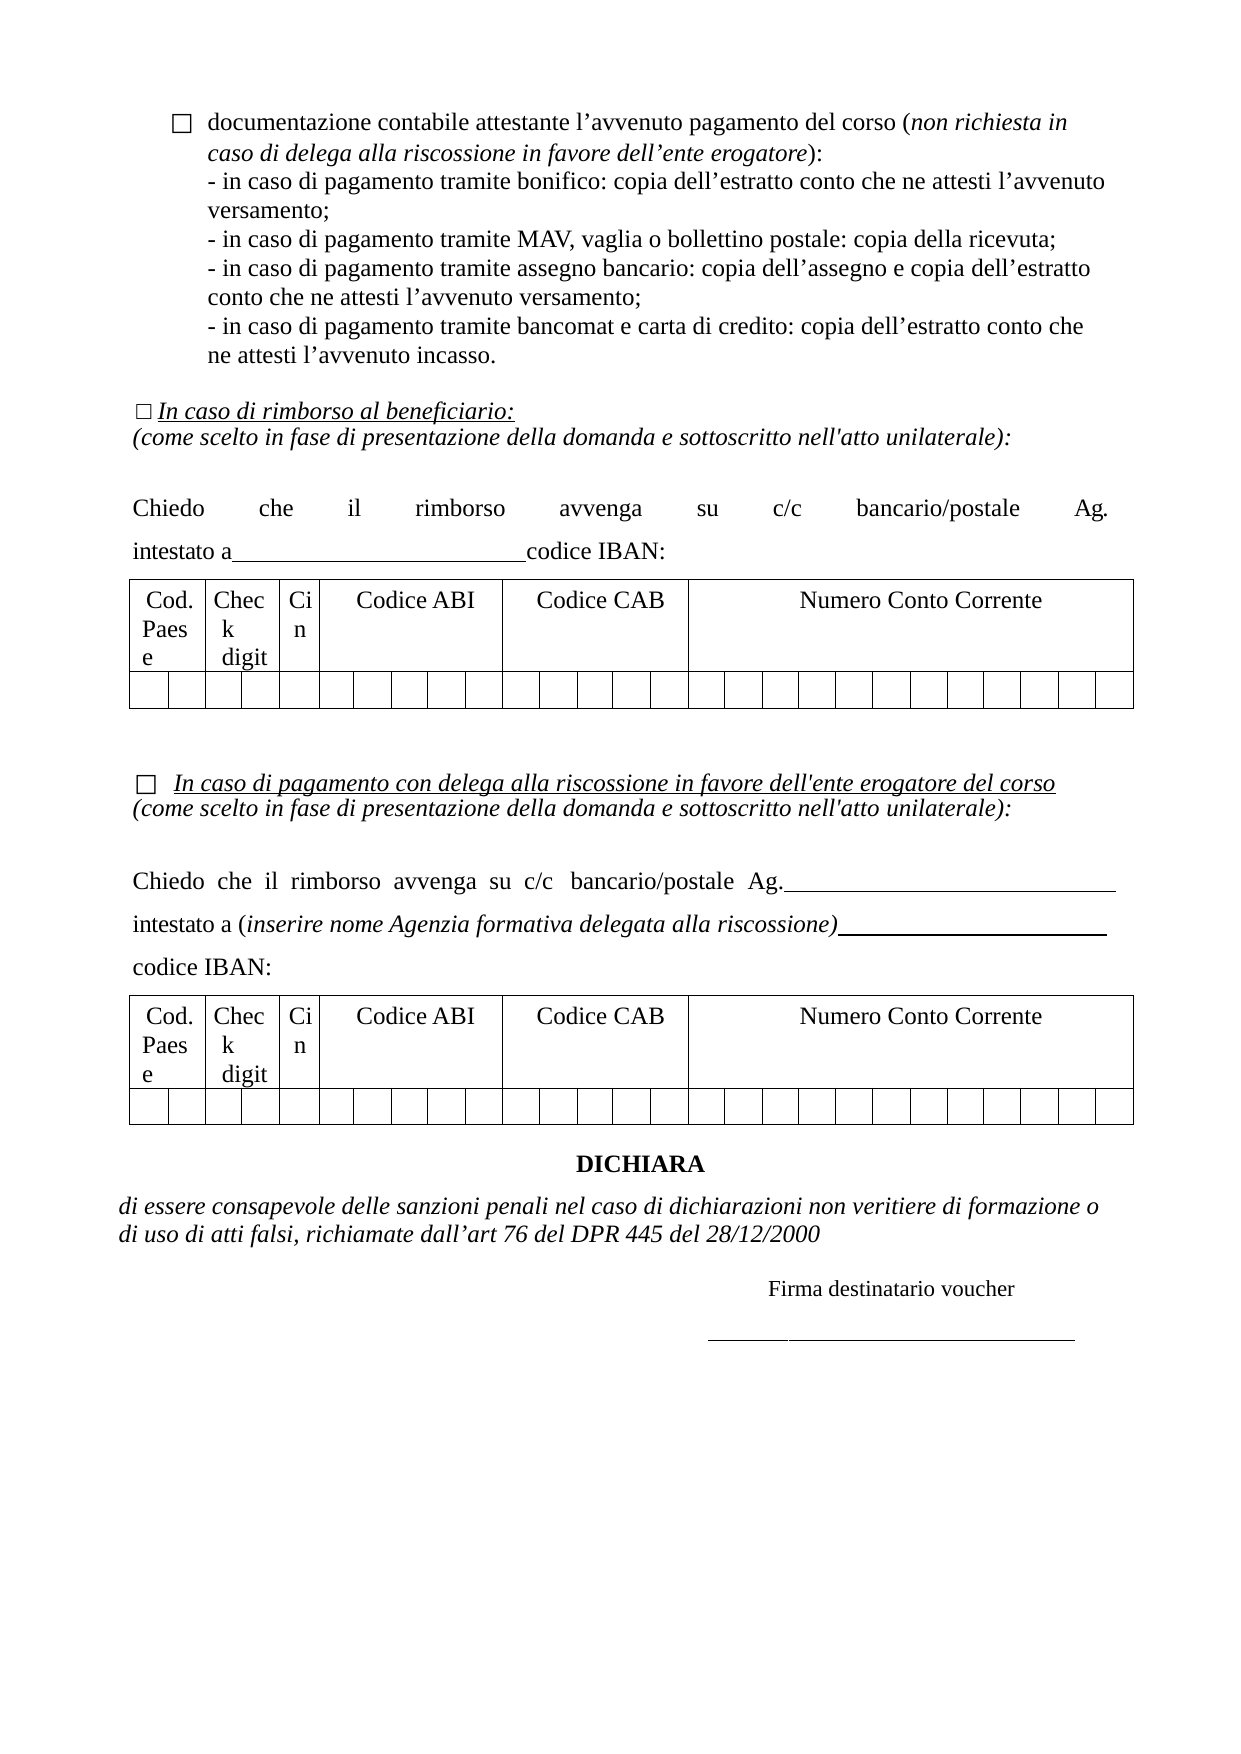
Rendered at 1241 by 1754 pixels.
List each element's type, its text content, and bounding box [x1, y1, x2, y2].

table_cell [320, 1089, 353, 1124]
table_cell [948, 1089, 983, 1124]
table_cell [651, 1089, 688, 1124]
table_header Numero Conto Corrente [689, 996, 1133, 1088]
table_cell [1059, 672, 1095, 708]
table_cell [503, 1089, 539, 1124]
table_header Chec k digit [206, 580, 279, 671]
list documentazione contabile attestante l’avvenuto pagamento del corso (non richiesta in caso di delega alla riscossione in favore dell’ente erogatore): [170, 103, 1108, 166]
table_cell [169, 1089, 205, 1124]
text Chiedo che il rimborso avvenga su c/c bancario/postale Ag. intestato a codice IBAN: [132, 493, 1111, 564]
table_cell [1096, 672, 1133, 708]
text □ In caso di rimborso al beneficiario: [136, 399, 1146, 424]
table_cell [799, 1089, 835, 1124]
table_cell [948, 672, 983, 708]
table_cell [280, 1089, 319, 1124]
table_cell [540, 672, 577, 708]
table_cell [613, 672, 650, 708]
text □ In caso di pagamento con delega alla riscossione in favore dell'ente erogatore del corso (come scelto in fase di presentazione della domanda e sottoscritto nell'atto unilaterale): [132, 767, 1065, 822]
table_cell [280, 672, 319, 708]
table_cell [206, 672, 241, 708]
table_cell [578, 672, 612, 708]
table_header Codice CAB [503, 580, 688, 671]
table_cell [169, 672, 205, 708]
text (come scelto in fase di presentazione della domanda e sottoscritto nell'atto unilaterale): [132, 424, 1146, 450]
table_cell [799, 672, 835, 708]
table_header Chec k digit [206, 996, 279, 1088]
table_cell [725, 672, 762, 708]
table_cell [873, 672, 910, 708]
table_cell [763, 672, 798, 708]
table_cell [911, 672, 947, 708]
table_cell [725, 1089, 762, 1124]
table_cell [689, 672, 724, 708]
table_header Ci n [280, 580, 319, 671]
table_cell [503, 672, 539, 708]
table_cell [540, 1089, 577, 1124]
table_cell [242, 672, 279, 708]
text di essere consapevole delle sanzioni penali nel caso di dichiarazioni non veritiere di formazione o di uso di atti falsi, richiamate dall’art 76 del DPR 445 del 28/12/2000 [118, 1191, 1108, 1248]
table_cell [206, 1089, 241, 1124]
text Chiedo che il rimborso avvenga su c/c bancario/postale Ag. intestato a (inserire nome Agenzia formativa delegata alla riscossione) codice IBAN: [132, 866, 1117, 981]
table_cell [354, 1089, 391, 1124]
table_cell [1021, 1089, 1058, 1124]
table_cell [392, 672, 427, 708]
table_cell [613, 1089, 650, 1124]
list in caso di pagamento tramite assegno bancario: copia dell’assegno e copia dell’estratto conto che ne attesti l’avvenuto versamento; [207, 253, 1091, 310]
table_cell [1021, 672, 1058, 708]
table_cell [984, 672, 1020, 708]
table_cell [130, 672, 168, 708]
list in caso di pagamento tramite bonifico: copia dell’estratto conto che ne attesti l’avvenuto versamento; [207, 166, 1106, 224]
list in caso di pagamento tramite bancomat e carta di credito: copia dell’estratto conto che ne attesti l’avvenuto incasso. [207, 311, 1084, 369]
list in caso di pagamento tramite MAV, vaglia o bollettino postale: copia della ricevuta; [207, 224, 1146, 253]
table_cell [689, 1089, 724, 1124]
table_header Numero Conto Corrente [689, 580, 1133, 671]
table_cell [873, 1089, 910, 1124]
subtitle DICHIARA [572, 1149, 709, 1178]
table_cell [763, 1089, 798, 1124]
table_cell [1059, 1089, 1095, 1124]
table_cell [130, 1089, 168, 1124]
table_cell [911, 1089, 947, 1124]
table_header Codice ABI [320, 996, 502, 1088]
table_header Cod. Paes e [130, 580, 205, 671]
table_cell [320, 672, 353, 708]
table_cell [836, 672, 872, 708]
table_cell [836, 1089, 872, 1124]
table_cell [242, 1089, 279, 1124]
table_cell [578, 1089, 612, 1124]
table_cell [466, 672, 502, 708]
table_header Codice CAB [503, 996, 688, 1088]
table_cell [392, 1089, 427, 1124]
table_cell [428, 1089, 465, 1124]
table_header Cod. Paes e [130, 996, 205, 1088]
table_cell [651, 672, 688, 708]
table_cell [984, 1089, 1020, 1124]
text Firma destinatario voucher [768, 1275, 1146, 1301]
table_cell [466, 1089, 502, 1124]
table_cell [428, 672, 465, 708]
table_cell [354, 672, 391, 708]
table_header Codice ABI [320, 580, 502, 671]
table_header Ci n [280, 996, 319, 1088]
table_cell [1096, 1089, 1133, 1124]
